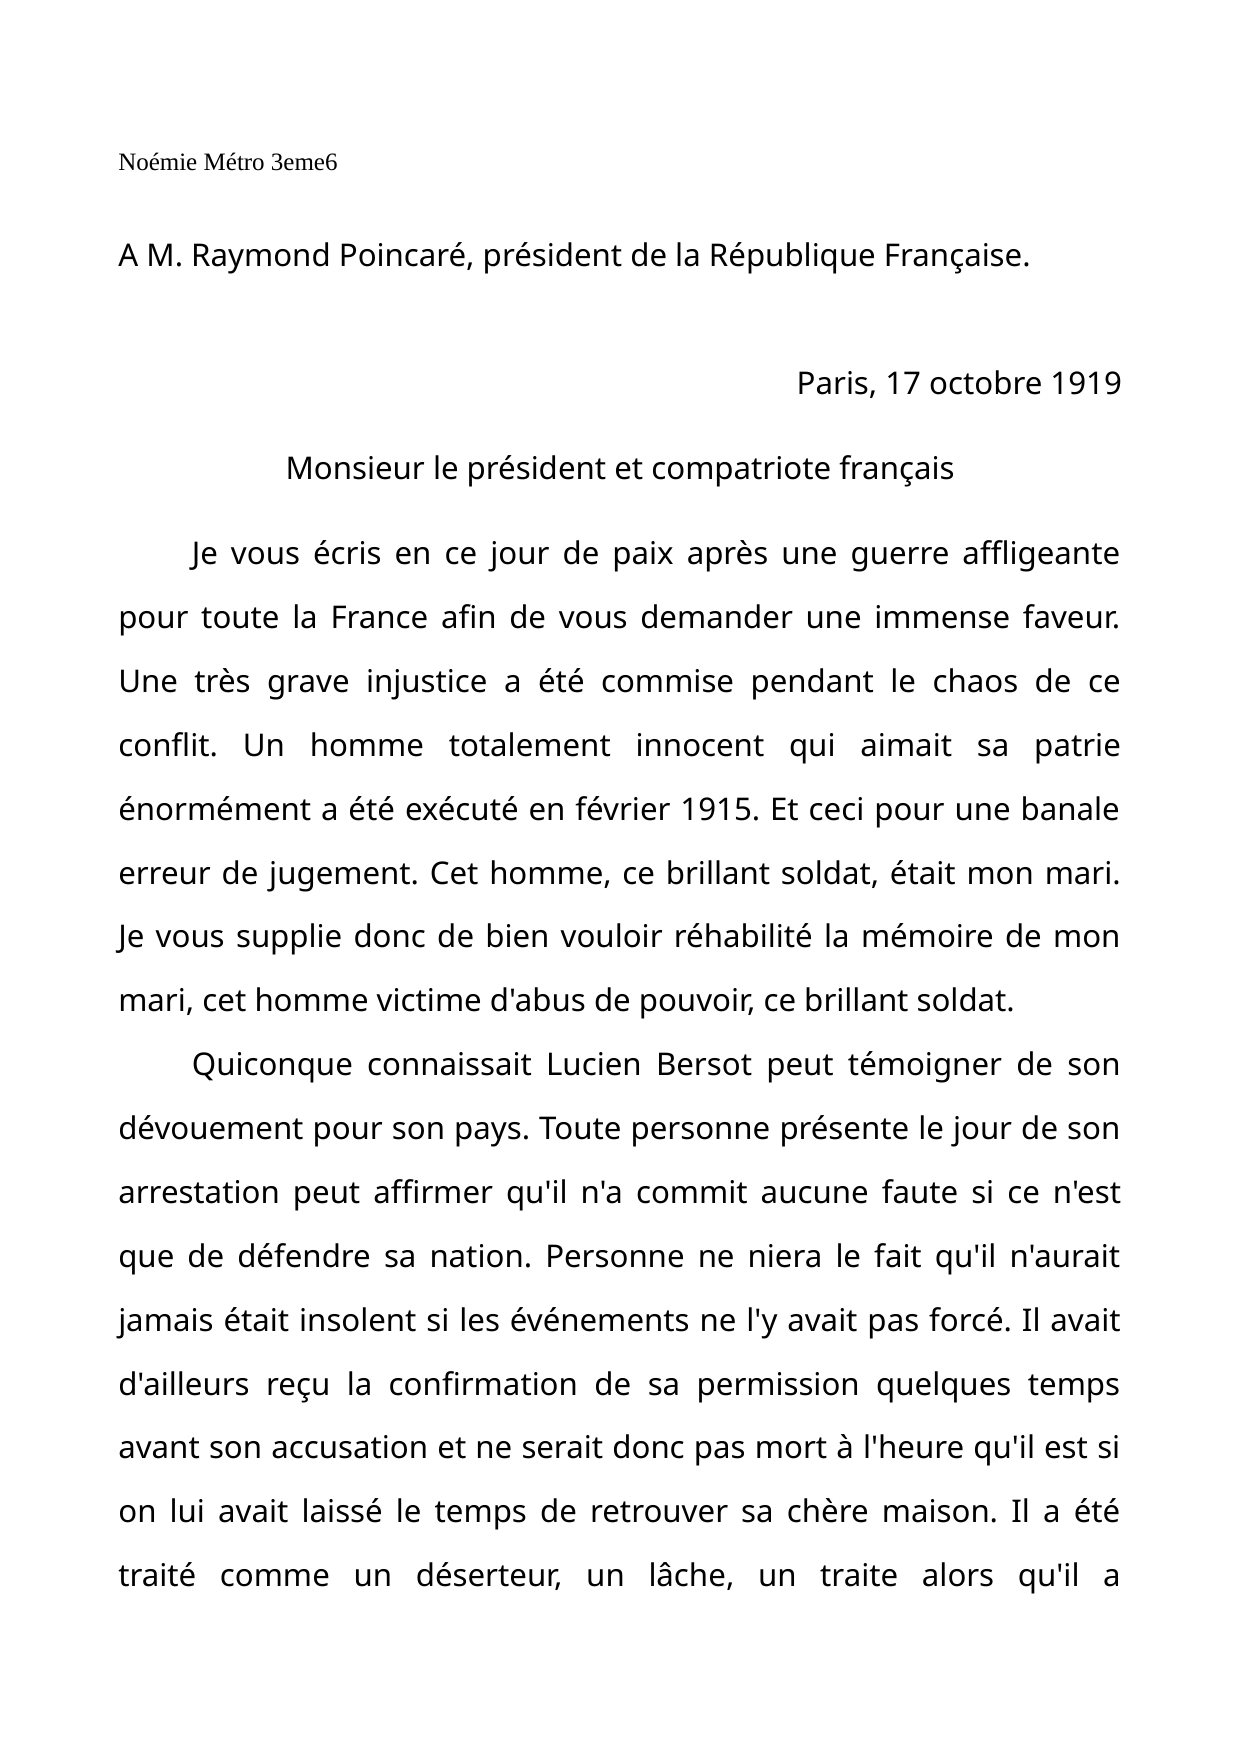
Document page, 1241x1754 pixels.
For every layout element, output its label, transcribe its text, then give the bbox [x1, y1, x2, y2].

text Noémie Métro 3eme6 [118, 147, 1122, 176]
text Monsieur le président et compatriote français [118, 446, 1122, 489]
text A M. Raymond Poincaré, président de la République Française. [118, 233, 1122, 276]
text Quiconque connaissait Lucien Bersot peut témoigner de son dévouement pour son pays. Toute personne présente le jour de son arrestation peut affirmer qu'il n'a commit aucune faute si ce n'est que de défendre sa nation. Personne ne niera le fait qu'il n'aurait jamais était insolent si les événements ne l'y avait pas forcé. Il avait d'ailleurs reçu la confirmation de sa permission quelques temps avant son accusation et ne serait donc pas mort à l'heure qu'il est si on lui avait laissé le temps de retrouver sa chère maison. Il a été traité comme un déserteur, un lâche, un traite alors qu'il a [118, 1042, 1122, 1596]
text Paris, 17 octobre 1919 [118, 361, 1122, 403]
text Je vous écris en ce jour de paix après une guerre affligeante pour toute la France afin de vous demander une immense faveur. Une très grave injustice a été commise pendant le chaos de ce conflit. Un homme totalement innocent qui aimait sa patrie énormément a été exécuté en février 1915. Et ceci pour une banale erreur de jugement. Cet homme, ce brillant soldat, était mon mari. Je vous supplie donc de bien vouloir réhabilité la mémoire de mon mari, cet homme victime d'abus de pouvoir, ce brillant soldat. [118, 531, 1122, 1021]
